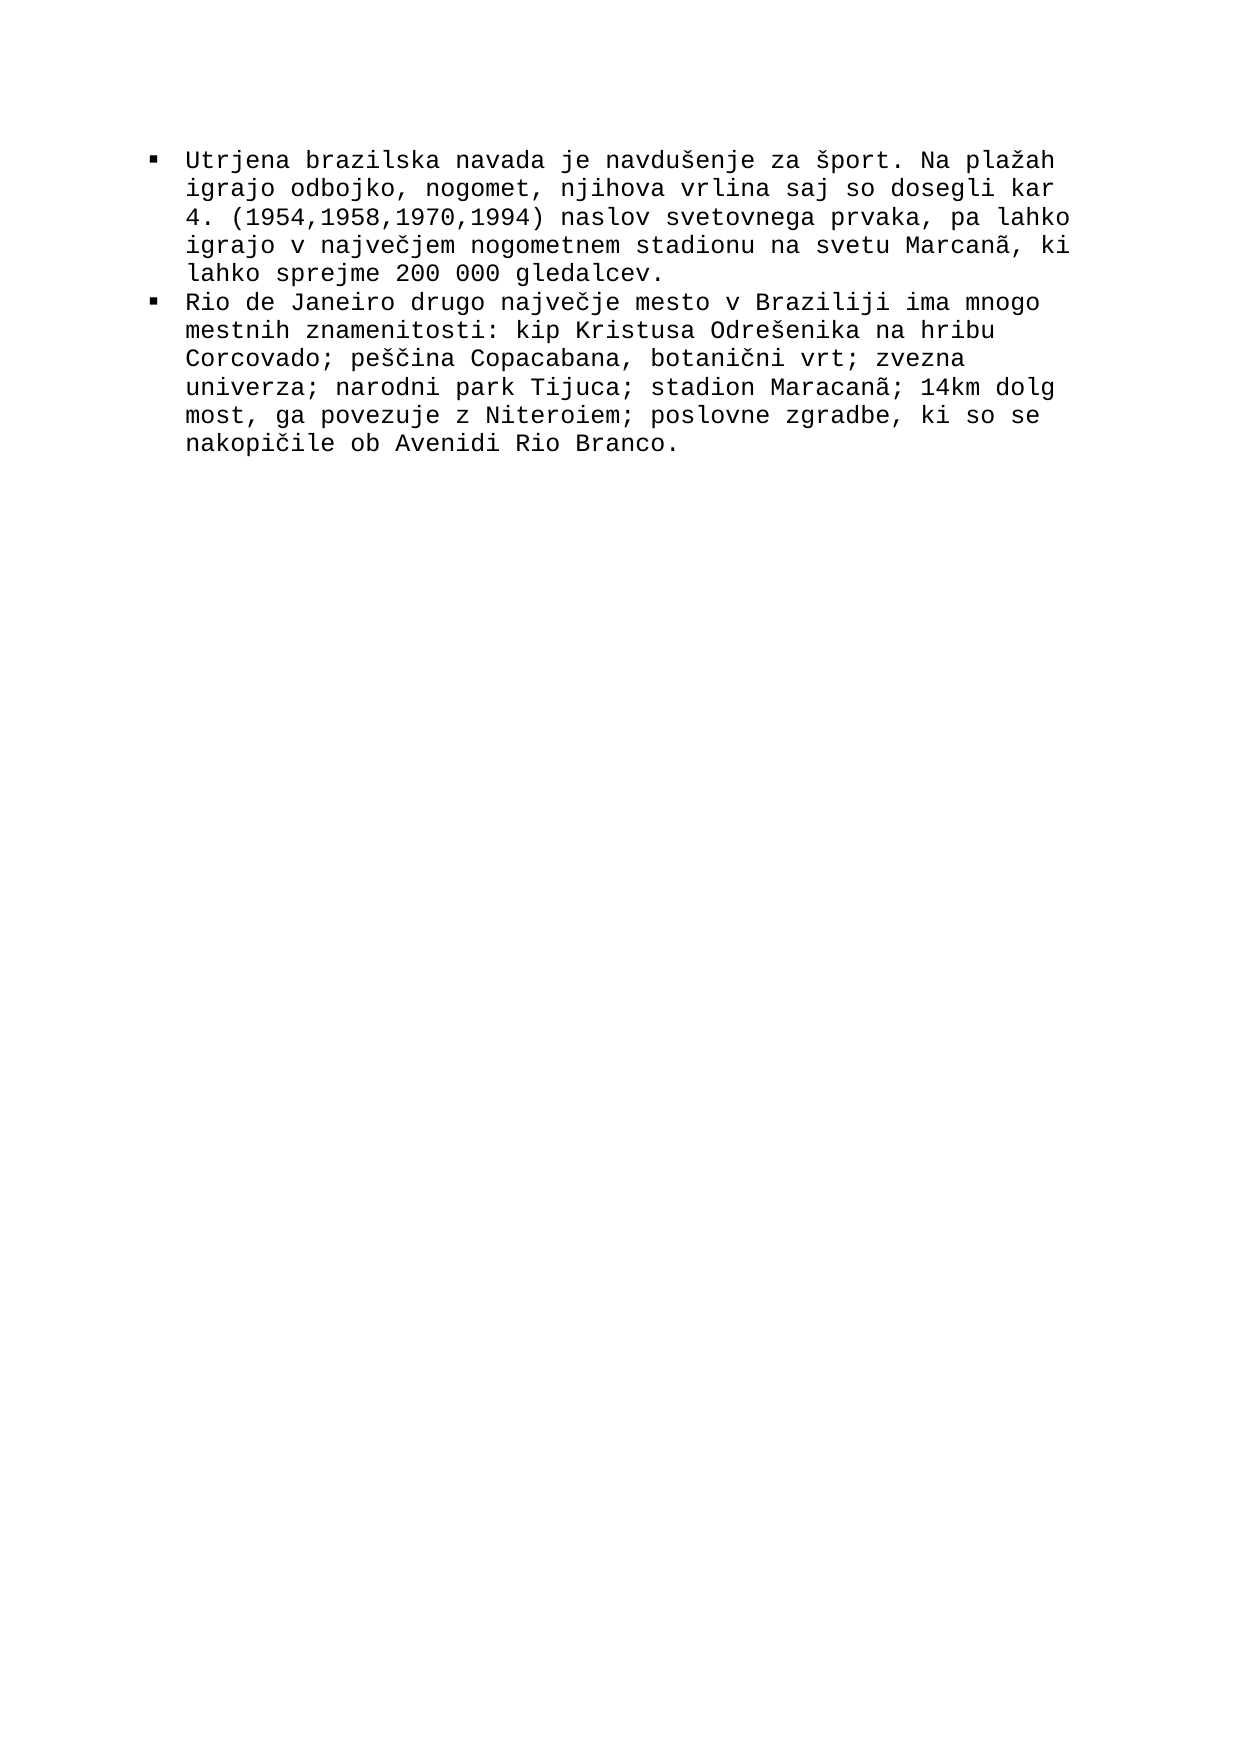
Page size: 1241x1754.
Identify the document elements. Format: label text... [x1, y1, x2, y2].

list Rio de Janeiro drugo največje mesto v Braziliji ima mnogo mestnih znamenitosti: kip Kristusa Odrešenika na hribu Corcovado; peščina Copacabana, botanični vrt; zvezna univerza; narodni park Tijuca; stadion Maracanã; 14km dolg most, ga povezuje z Niteroiem; poslovne zgradbe, ki so se nakopičile ob Avenidi Rio Branco. [148, 289, 1093, 459]
list Utrjena brazilska navada je navdušenje za šport. Na plažah igrajo odbojko, nogomet, njihova vrlina saj so dosegli kar 4. (1954,1958,1970,1994) naslov svetovnega prvaka, pa lahko igrajo v največjem nogometnem stadionu na svetu Marcanã, ki lahko sprejme 200 000 gledalcev. [148, 148, 1093, 289]
